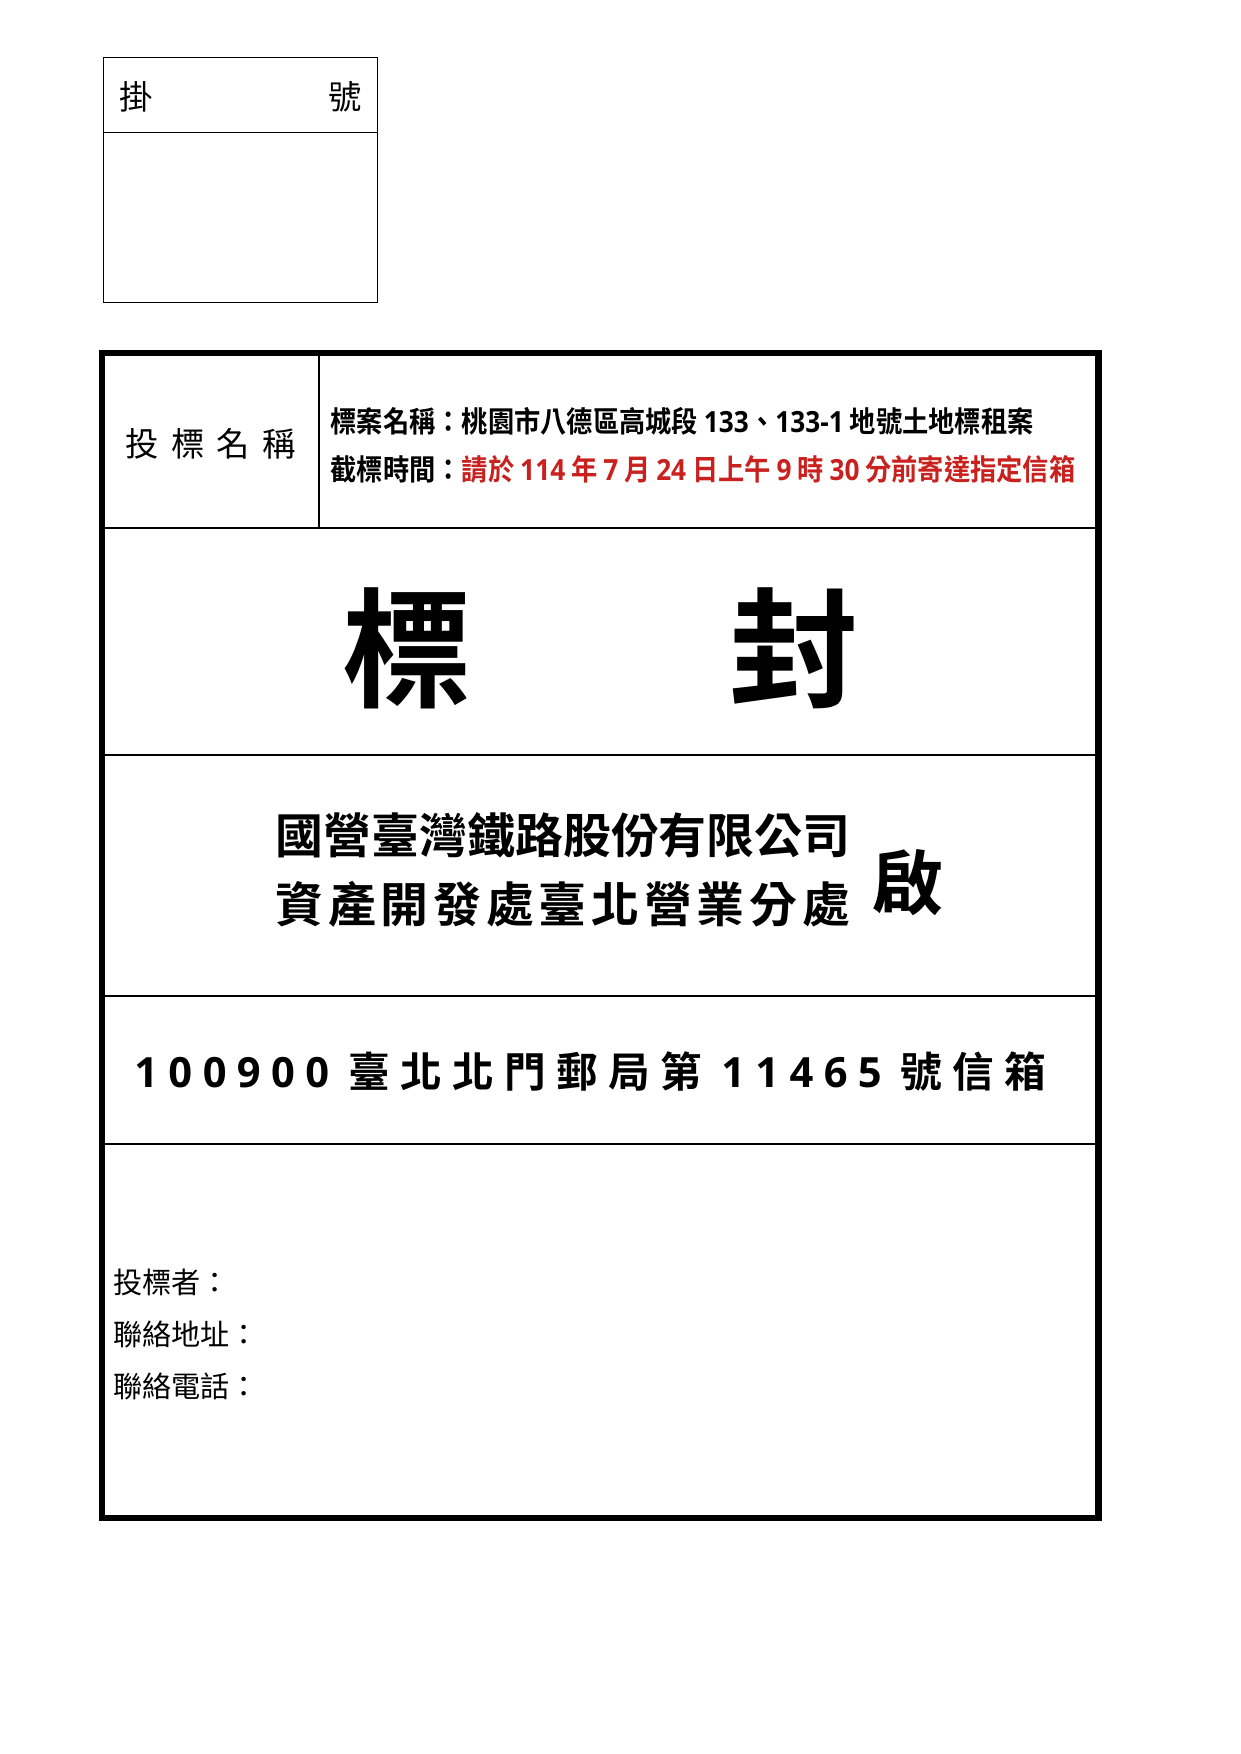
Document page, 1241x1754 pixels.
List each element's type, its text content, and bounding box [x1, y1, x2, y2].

table_cell 標 封 [105, 529, 1095, 754]
table_header 掛號 [104, 58, 377, 132]
table_cell [104, 133, 377, 302]
table_cell 投標者： 聯絡地址： 聯絡電話： [105, 1145, 1095, 1515]
table_header 投標名稱 [105, 356, 318, 527]
table_cell 國營臺灣鐵路股份有限公司資產開發處臺北營業分處 啟 [105, 756, 1095, 995]
table_header 標案名稱：桃園市八德區高城段133、133-1地號土地標租案 截標時間：請於114年7月24日上午9時30分前寄達指定信箱 [320, 356, 1095, 527]
table_cell 100900臺北北門郵局第11465號信箱 [105, 997, 1095, 1143]
